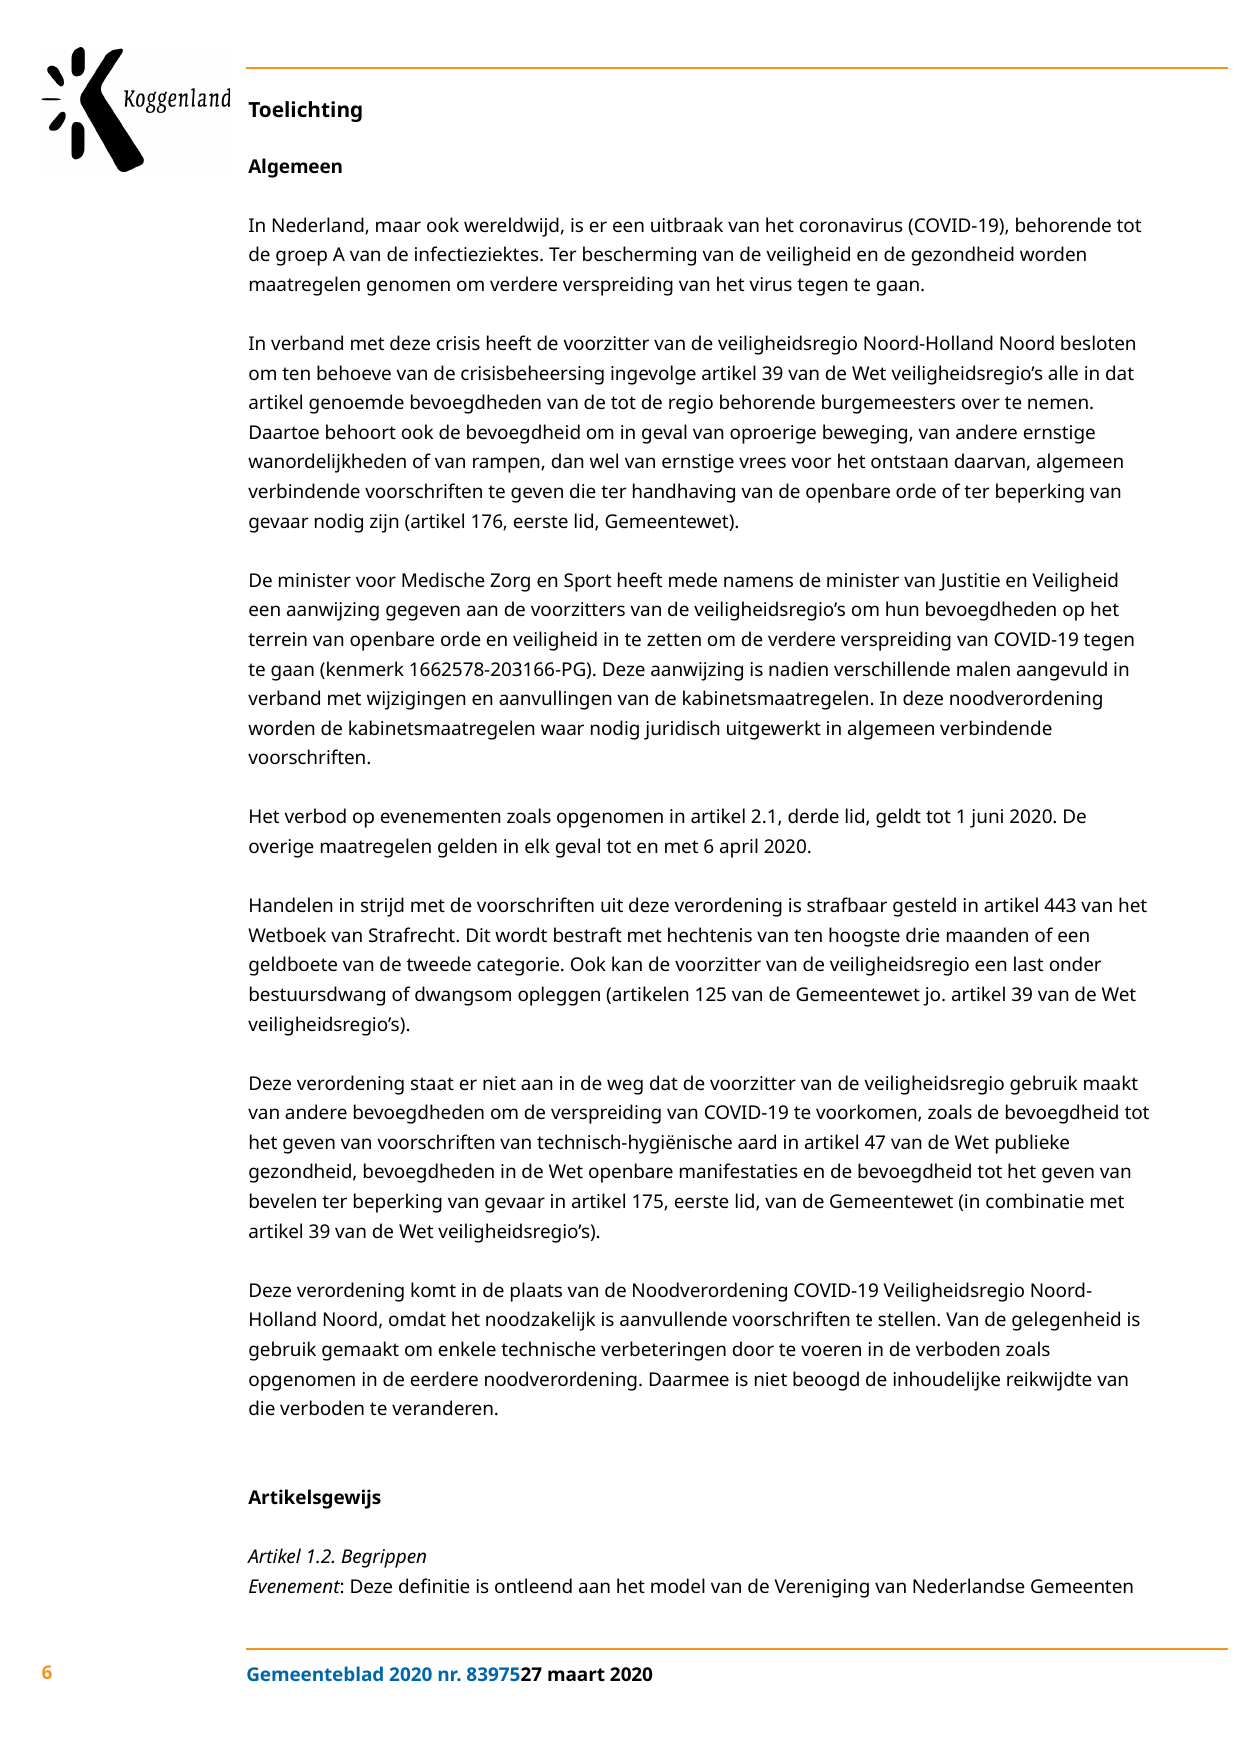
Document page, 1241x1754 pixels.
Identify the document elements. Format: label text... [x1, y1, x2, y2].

text Deze verordening komt in de plaats van de Noodverordening COVID-19 Veiligheidsregio Noord-Holland Noord, omdat het noodzakelijk is aanvullende voorschriften te stellen. Van de gelegenheid is gebruik gemaakt om enkele technische verbeteringen door te voeren in de verboden zoals opgenomen in de eerdere noodverordening. Daarmee is niet beoogd de inhoudelijke reikwijdte van die verboden te veranderen. [248, 1277, 1152, 1421]
text Handelen in strijd met de voorschriften uit deze verordening is strafbaar gesteld in artikel 443 van het Wetboek van Strafrecht. Dit wordt bestraft met hechtenis van ten hoogste drie maanden of een geldboete van de tweede categorie. Ook kan de voorzitter van de veiligheidsregio een last onder bestuursdwang of dwangsom opleggen (artikelen 125 van de Gemeentewet jo. artikel 39 van de Wet veiligheidsregio’s). [248, 892, 1152, 1037]
text De minister voor Medische Zorg en Sport heeft mede namens de minister van Justitie en Veiligheid een aanwijzing gegeven aan de voorzitters van de veiligheidsregio’s om hun bevoegdheden op het terrein van openbare orde en veiligheid in te zetten om de verdere verspreiding van COVID-19 tegen te gaan (kenmerk 1662578-203166-PG). Deze aanwijzing is nadien verschillende malen aangevuld in verband met wijzigingen en aanvullingen van de kabinetsmaatregelen. In deze noodverordening worden de kabinetsmaatregelen waar nodig juridisch uitgewerkt in algemeen verbindende voorschriften. [248, 567, 1152, 770]
text Artikelsgewijs [248, 1484, 1152, 1510]
picture [41, 47, 231, 172]
text Artikel 1.2. Begrippen [248, 1543, 1152, 1569]
text Toelichting [248, 95, 1152, 123]
text Deze verordening staat er niet aan in de weg dat de voorzitter van de veiligheidsregio gebruik maakt van andere bevoegdheden om de verspreiding van COVID-19 te voorkomen, zoals de bevoegdheid tot het geven van voorschriften van technisch-hygiënische aard in artikel 47 van de Wet publieke gezondheid, bevoegdheden in de Wet openbare manifestaties en de bevoegdheid tot het geven van bevelen ter beperking van gevaar in artikel 175, eerste lid, van de Gemeentewet (in combinatie met artikel 39 van de Wet veiligheidsregio’s). [248, 1070, 1152, 1244]
text Het verbod op evenementen zoals opgenomen in artikel 2.1, derde lid, geldt tot 1 juni 2020. De overige maatregelen gelden in elk geval tot en met 6 april 2020. [248, 804, 1152, 859]
text Evenement: Deze definitie is ontleend aan het model van de Vereniging van Nederlandse Gemeenten [248, 1573, 1152, 1599]
text In verband met deze crisis heeft de voorzitter van de veiligheidsregio Noord-Holland Noord besloten om ten behoeve van de crisisbeheersing ingevolge artikel 39 van de Wet veiligheidsregio’s alle in dat artikel genoemde bevoegdheden van de tot de regio behorende burgemeesters over te nemen. Daartoe behoort ook de bevoegdheid om in geval van oproerige beweging, van andere ernstige wanordelijkheden of van rampen, dan wel van ernstige vrees voor het ontstaan daarvan, algemeen verbindende voorschriften te geven die ter handhaving van de openbare orde of ter beperking van gevaar nodig zijn (artikel 176, eerste lid, Gemeentewet). [248, 330, 1152, 534]
text In Nederland, maar ook wereldwijd, is er een uitbraak van het coronavirus (COVID-19), behorende tot de groep A van de infectieziektes. Ter bescherming van de veiligheid en de gezondheid worden maatregelen genomen om verdere verspreiding van het virus tegen te gaan. [248, 212, 1152, 297]
text Algemeen [248, 153, 1152, 179]
